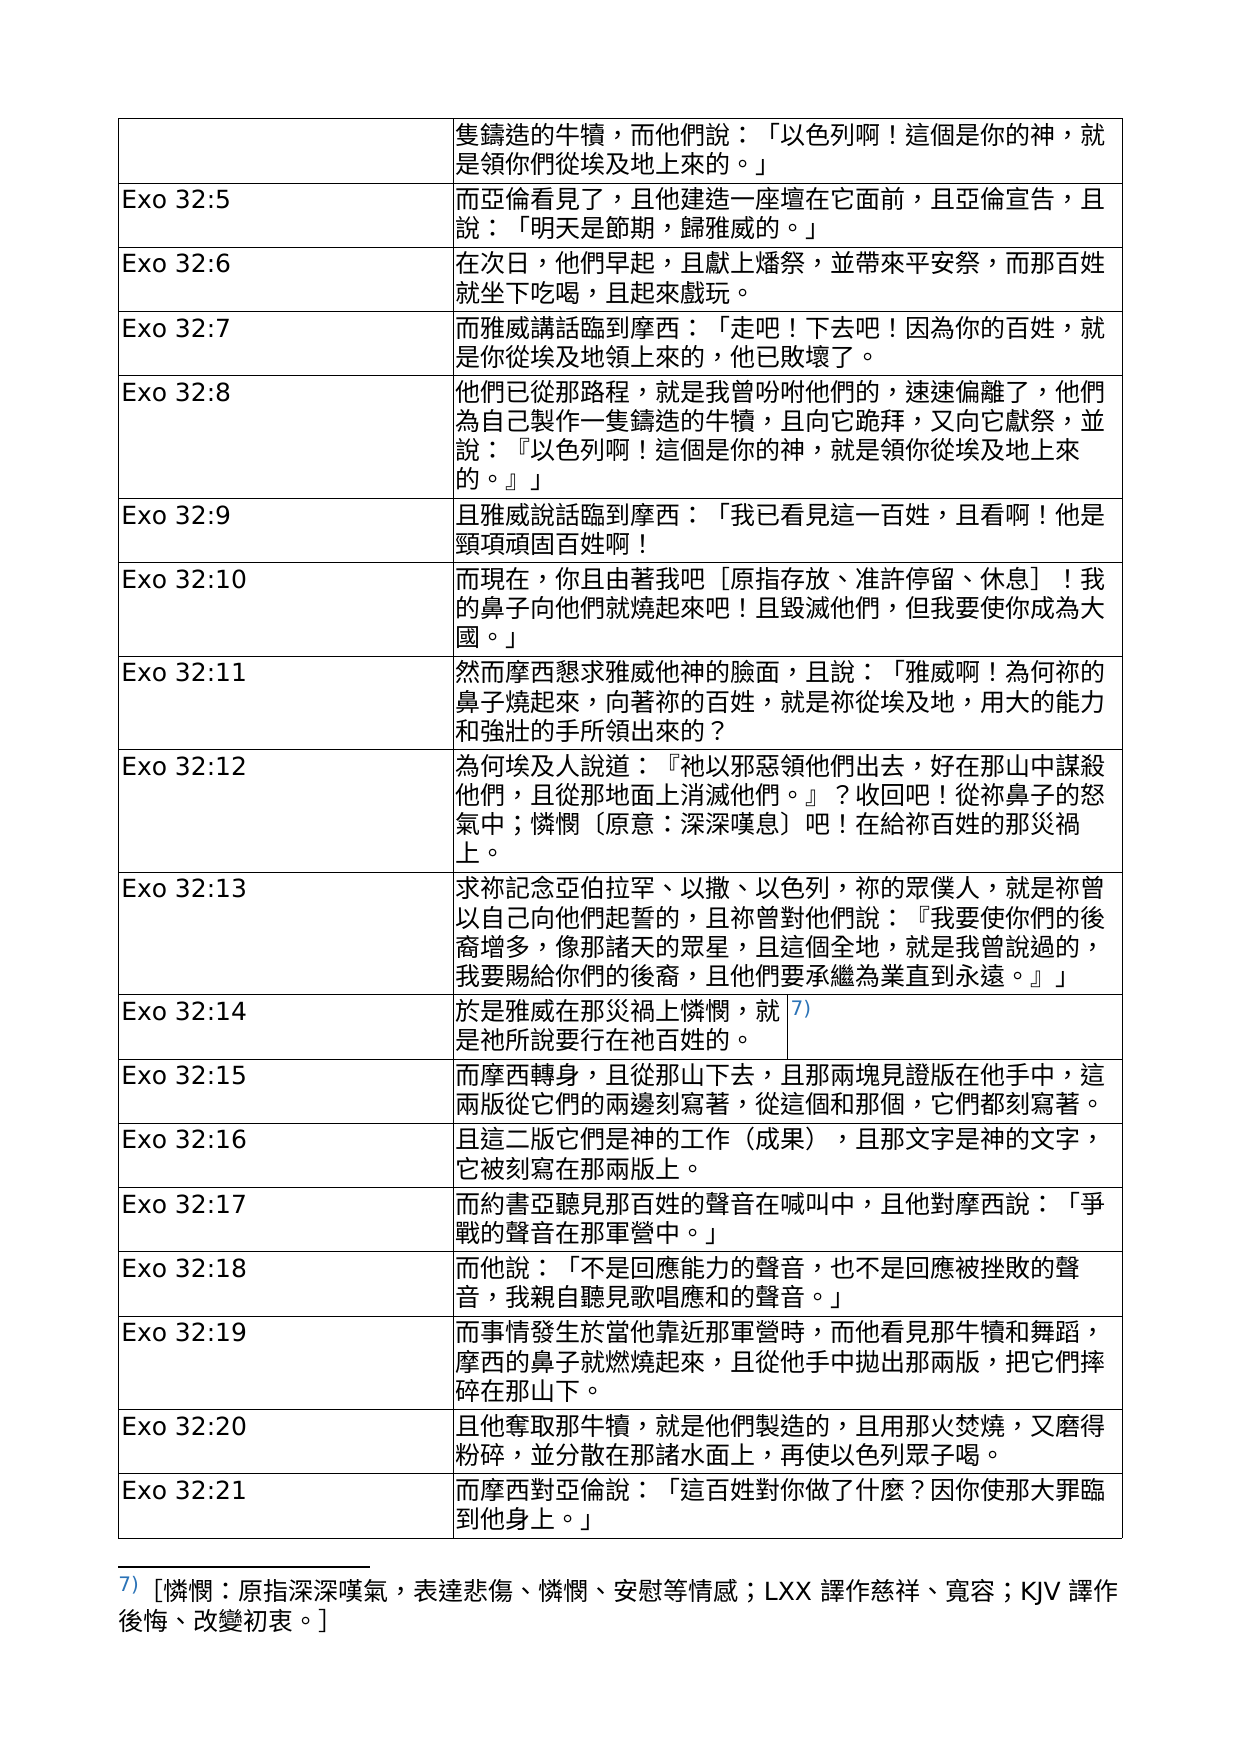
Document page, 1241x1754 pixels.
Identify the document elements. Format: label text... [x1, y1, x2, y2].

table_cell Exo 32:18 [119, 1252, 453, 1316]
table_cell Exo 32:5 [119, 184, 453, 247]
table_cell [119, 119, 453, 182]
table_cell [788, 995, 1122, 1058]
table_cell Exo 32:9 [119, 499, 453, 562]
table_cell Exo 32:10 [119, 563, 453, 656]
table_cell Exo 32:17 [119, 1188, 453, 1251]
table_cell 求祢記念亞伯拉罕、以撒、以色列，祢的眾僕人，就是祢曾以自己向他們起誓的，且祢曾對他們說：『我要使你們的後裔增多，像那諸天的眾星，且這個全地，就是我曾說過的，我要賜給你們的後裔，且他們要承繼為業直到永遠。』」 [454, 873, 1122, 994]
table_cell Exo 32:12 [119, 750, 453, 872]
table_cell 且這二版它們是神的工作（成果），且那文字是神的文字，它被刻寫在那兩版上。 [454, 1124, 1122, 1187]
table_cell 而亞倫看見了，且他建造一座壇在它面前，且亞倫宣告，且說：「明天是節期，歸雅威的。」 [454, 184, 1122, 247]
table_cell Exo 32:11 [119, 657, 453, 749]
table_cell 於是雅威在那災禍上憐憫，就是祂所說要行在祂百姓的。 [454, 995, 787, 1058]
table_cell Exo 32:7 [119, 312, 453, 375]
table_cell 而現在，你且由著我吧［原指存放、准許停留、休息］！我的鼻子向他們就燒起來吧！且毀滅他們，但我要使你成為大國。」 [454, 563, 1122, 656]
table_cell 為何埃及人說道：『祂以邪惡領他們出去，好在那山中謀殺他們，且從那地面上消滅他們。』？收回吧！從祢鼻子的怒氣中；憐憫〔原意：深深嘆息〕吧！在給祢百姓的那災禍上。 [454, 750, 1122, 872]
table_cell Exo 32:8 [119, 376, 453, 498]
table_cell 而事情發生於當他靠近那軍營時，而他看見那牛犢和舞蹈，摩西的鼻子就燃燒起來，且從他手中拋出那兩版，把它們摔碎在那山下。 [454, 1317, 1122, 1409]
table_cell Exo 32:20 [119, 1410, 453, 1473]
table_cell 而他說：「不是回應能力的聲音，也不是回應被挫敗的聲音，我親自聽見歌唱應和的聲音。」 [454, 1252, 1122, 1316]
table_cell 他們已從那路程，就是我曾吩咐他們的，速速偏離了，他們為自己製作一隻鑄造的牛犢，且向它跪拜，又向它獻祭，並說：『以色列啊！這個是你的神，就是領你從埃及地上來的。』」 [454, 376, 1122, 498]
table_cell Exo 32:16 [119, 1124, 453, 1187]
table_cell 隻鑄造的牛犢，而他們說：「以色列啊！這個是你的神，就是領你們從埃及地上來的。」 [454, 119, 1122, 182]
table_cell 然而摩西懇求雅威他神的臉面，且說：「雅威啊！為何祢的鼻子燒起來，向著祢的百姓，就是祢從埃及地，用大的能力和強壯的手所領出來的？ [454, 657, 1122, 749]
table_cell Exo 32:21 [119, 1474, 453, 1537]
table_cell 而摩西對亞倫說：「這百姓對你做了什麼？因你使那大罪臨到他身上。」 [454, 1474, 1122, 1537]
table_cell Exo 32:14 [119, 995, 453, 1058]
table_cell Exo 32:6 [119, 248, 453, 311]
table_cell 而雅威講話臨到摩西：「走吧！下去吧！因為你的百姓，就是你從埃及地領上來的，他已敗壞了。 [454, 312, 1122, 375]
table_cell 而摩西轉身，且從那山下去，且那兩塊見證版在他手中，這兩版從它們的兩邊刻寫著，從這個和那個，它們都刻寫著。 [454, 1060, 1122, 1123]
table_cell Exo 32:13 [119, 873, 453, 994]
table_cell Exo 32:19 [119, 1317, 453, 1409]
table_cell 且他奪取那牛犢，就是他們製造的，且用那火焚燒，又磨得粉碎，並分散在那諸水面上，再使以色列眾子喝。 [454, 1410, 1122, 1473]
table_cell Exo 32:15 [119, 1060, 453, 1123]
table_cell 而約書亞聽見那百姓的聲音在喊叫中，且他對摩西說：「爭戰的聲音在那軍營中。」 [454, 1188, 1122, 1251]
table_cell 且雅威說話臨到摩西：「我已看見這一百姓，且看啊！他是頸項頑固百姓啊！ [454, 499, 1122, 562]
table_cell 在次日，他們早起，且獻上燔祭，並帶來平安祭，而那百姓就坐下吃喝，且起來戲玩。 [454, 248, 1122, 311]
